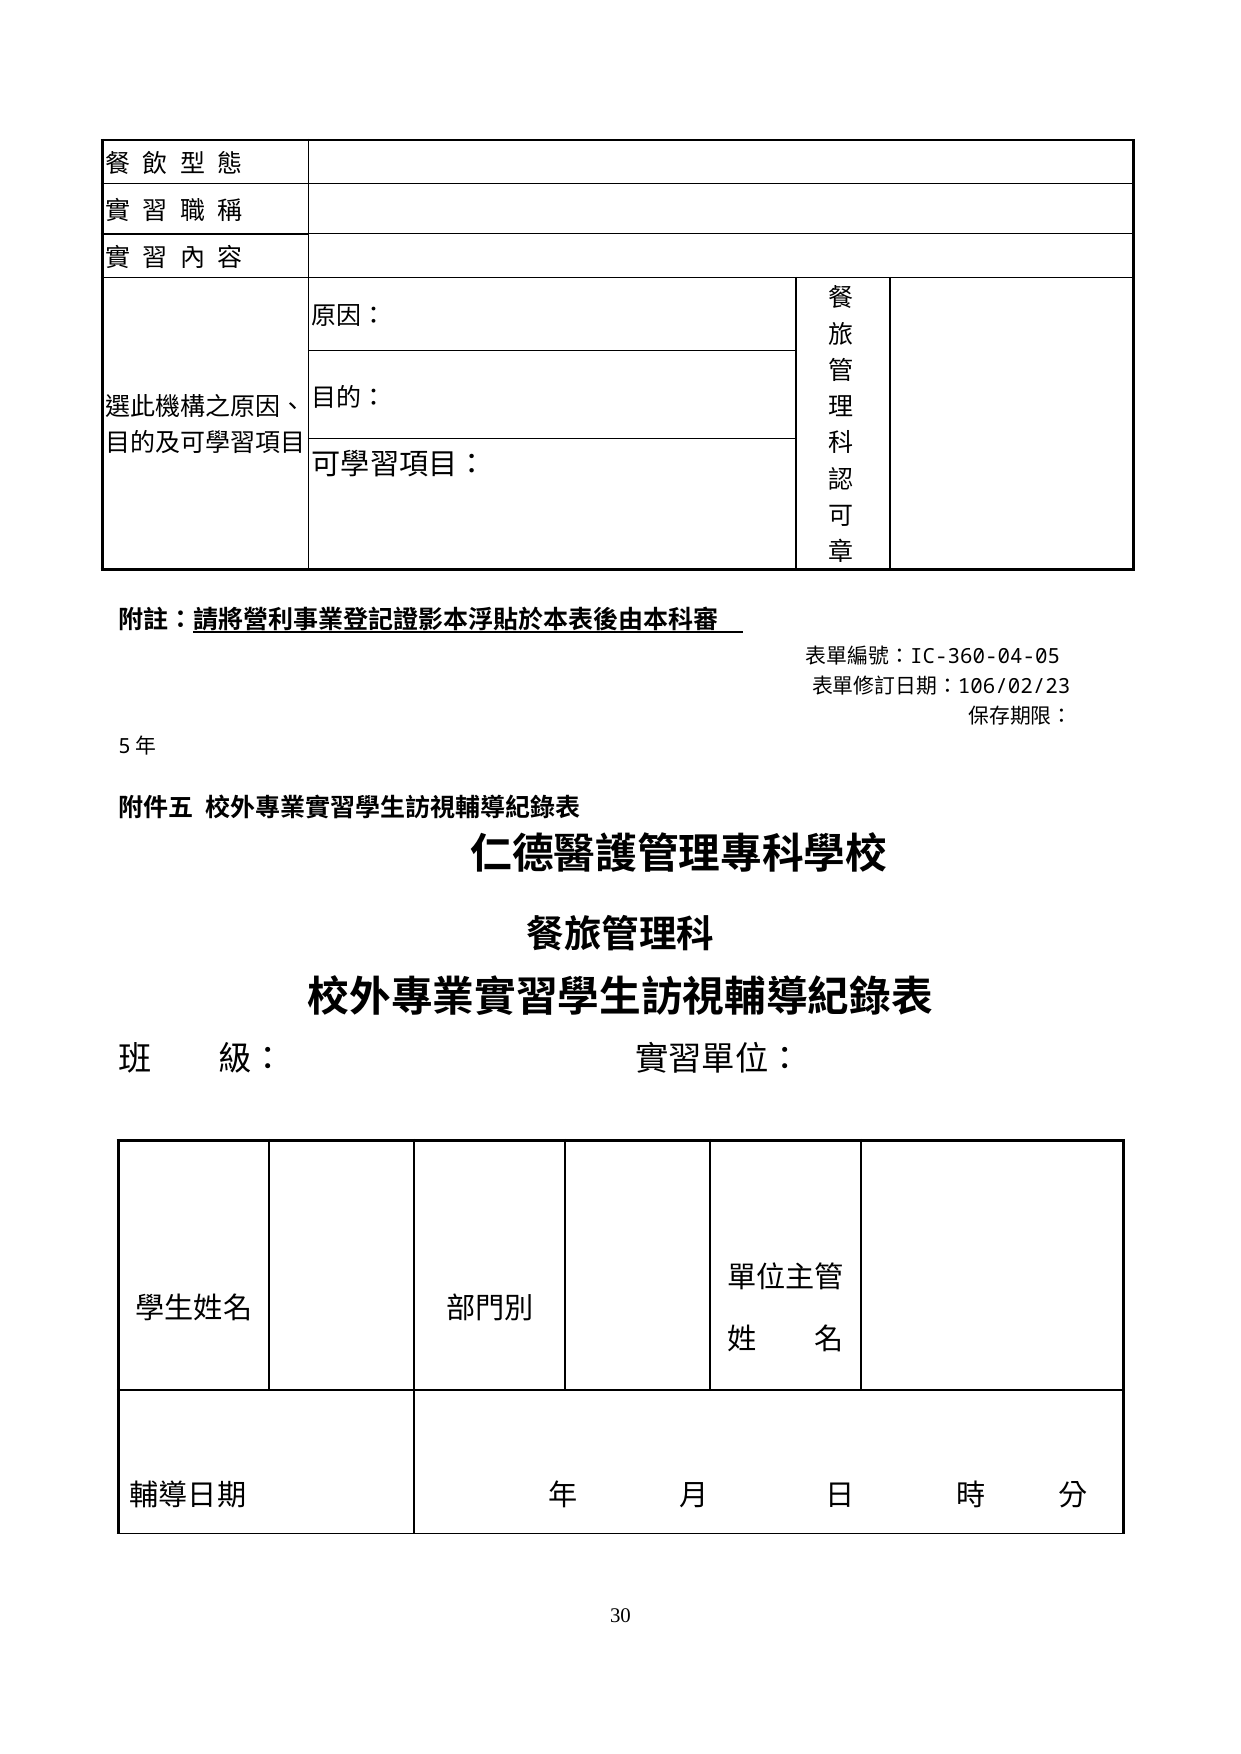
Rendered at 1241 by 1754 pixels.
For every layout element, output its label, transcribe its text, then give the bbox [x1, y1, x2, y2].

table_cell 輔導日期 [120, 1391, 413, 1533]
text 表單編號：IC-360-04-05 [118, 639, 1059, 669]
table_cell 可學習項目： [309, 439, 795, 568]
table_cell 實 習 內 容 [104, 235, 308, 277]
table_cell 實 習 職 稱 [104, 184, 308, 233]
text 仁德醫護管理專科學校 [118, 826, 1122, 878]
table_cell [309, 184, 1132, 233]
table_cell 目的： [309, 351, 795, 438]
table_header [270, 1142, 413, 1389]
table_cell [891, 278, 1132, 568]
table_cell 原因： [309, 278, 795, 350]
table_header [862, 1142, 1122, 1389]
text 班 級： 實習單位： [118, 1014, 1122, 1076]
text 保存期限：5年 [118, 699, 1080, 760]
table_cell 年 月 日 時 分 [415, 1391, 1122, 1533]
text 附註：請將營利事業登記證影本浮貼於本表後由本科審 [118, 576, 1122, 639]
text 餐旅管理科 [118, 889, 1122, 951]
table_header 學生姓名 [120, 1142, 268, 1389]
table_cell [309, 234, 1132, 277]
table_header 部門別 [415, 1142, 564, 1389]
table_cell 餐 飲 型 態 [104, 141, 308, 182]
text 校外專業實習學生訪視輔導紀錄表 [118, 951, 1122, 1014]
table_header 單位主管 姓 名 [711, 1142, 860, 1389]
subtitle 附件五 校外專業實習學生訪視輔導紀錄表 [118, 764, 1122, 826]
text 表單修訂日期：106/02/23 [118, 669, 1070, 699]
table_cell [309, 141, 1132, 182]
table_header [566, 1142, 709, 1389]
table_cell 選此機構之原因、目的及可學習項目 [104, 278, 308, 568]
table_cell 餐 旅 管 理 科 認 可 章 [797, 278, 889, 568]
